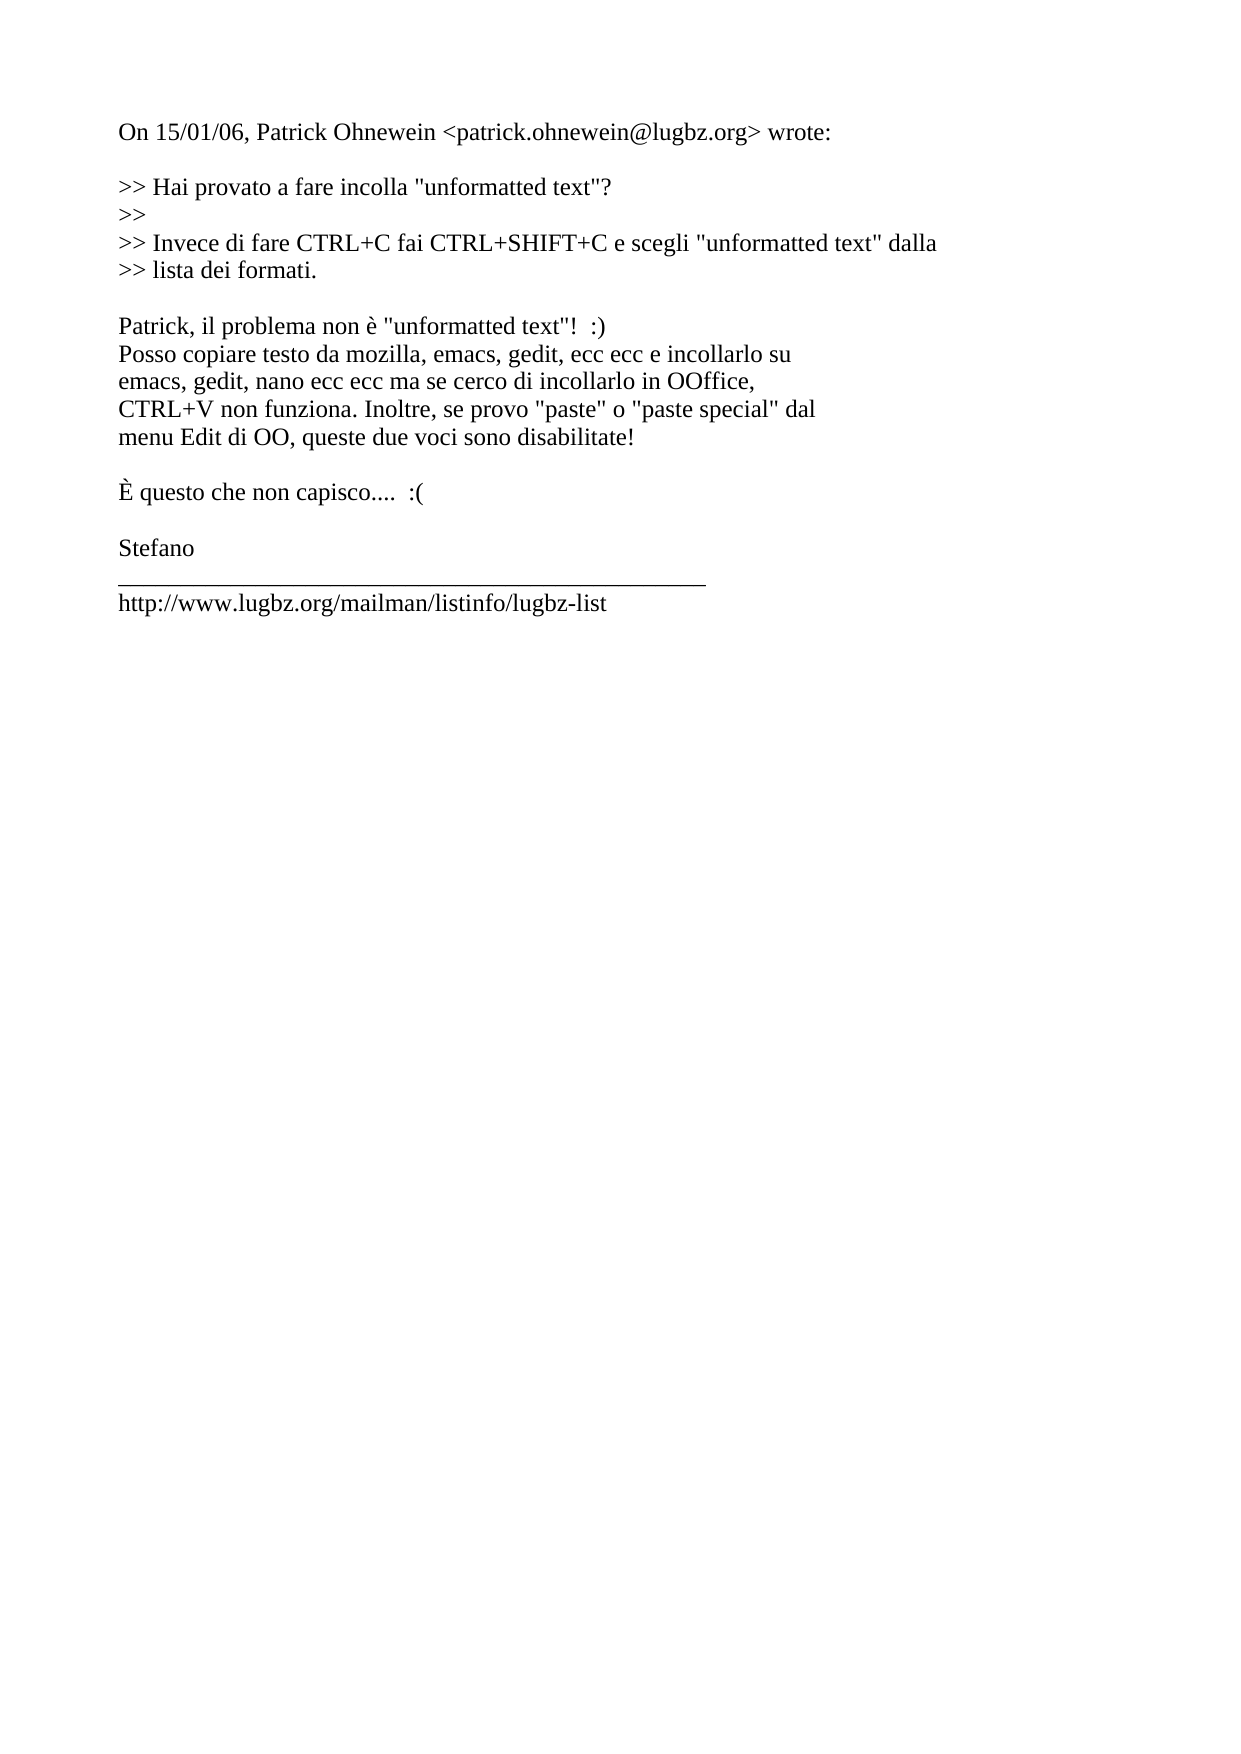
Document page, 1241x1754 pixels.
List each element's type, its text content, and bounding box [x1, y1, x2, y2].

text Posso copiare testo da mozilla, emacs, gedit, ecc ecc e incollarlo su [118, 340, 1122, 367]
text Patrick, il problema non è "unformatted text"! :) [118, 312, 1122, 340]
text menu Edit di OO, queste due voci sono disabilitate! [118, 423, 1122, 451]
text _______________________________________________ [118, 561, 1122, 589]
text On 15/01/06, Patrick Ohnewein <patrick.ohnewein@lugbz.org> wrote: [118, 118, 1122, 146]
text http://www.lugbz.org/mailman/listinfo/lugbz-list [118, 589, 1122, 617]
text >> lista dei formati. [118, 257, 1122, 284]
text emacs, gedit, nano ecc ecc ma se cerco di incollarlo in OOffice, [118, 367, 1122, 395]
text CTRL+V non funziona. Inoltre, se provo "paste" o "paste special" dal [118, 395, 1122, 423]
text È questo che non capisco.... :( [118, 478, 1122, 506]
text >> [118, 201, 1122, 229]
text Stefano [118, 534, 1122, 561]
text >> Hai provato a fare incolla "unformatted text"? [118, 173, 1122, 201]
text >> Invece di fare CTRL+C fai CTRL+SHIFT+C e scegli "unformatted text" dalla [118, 229, 1122, 257]
